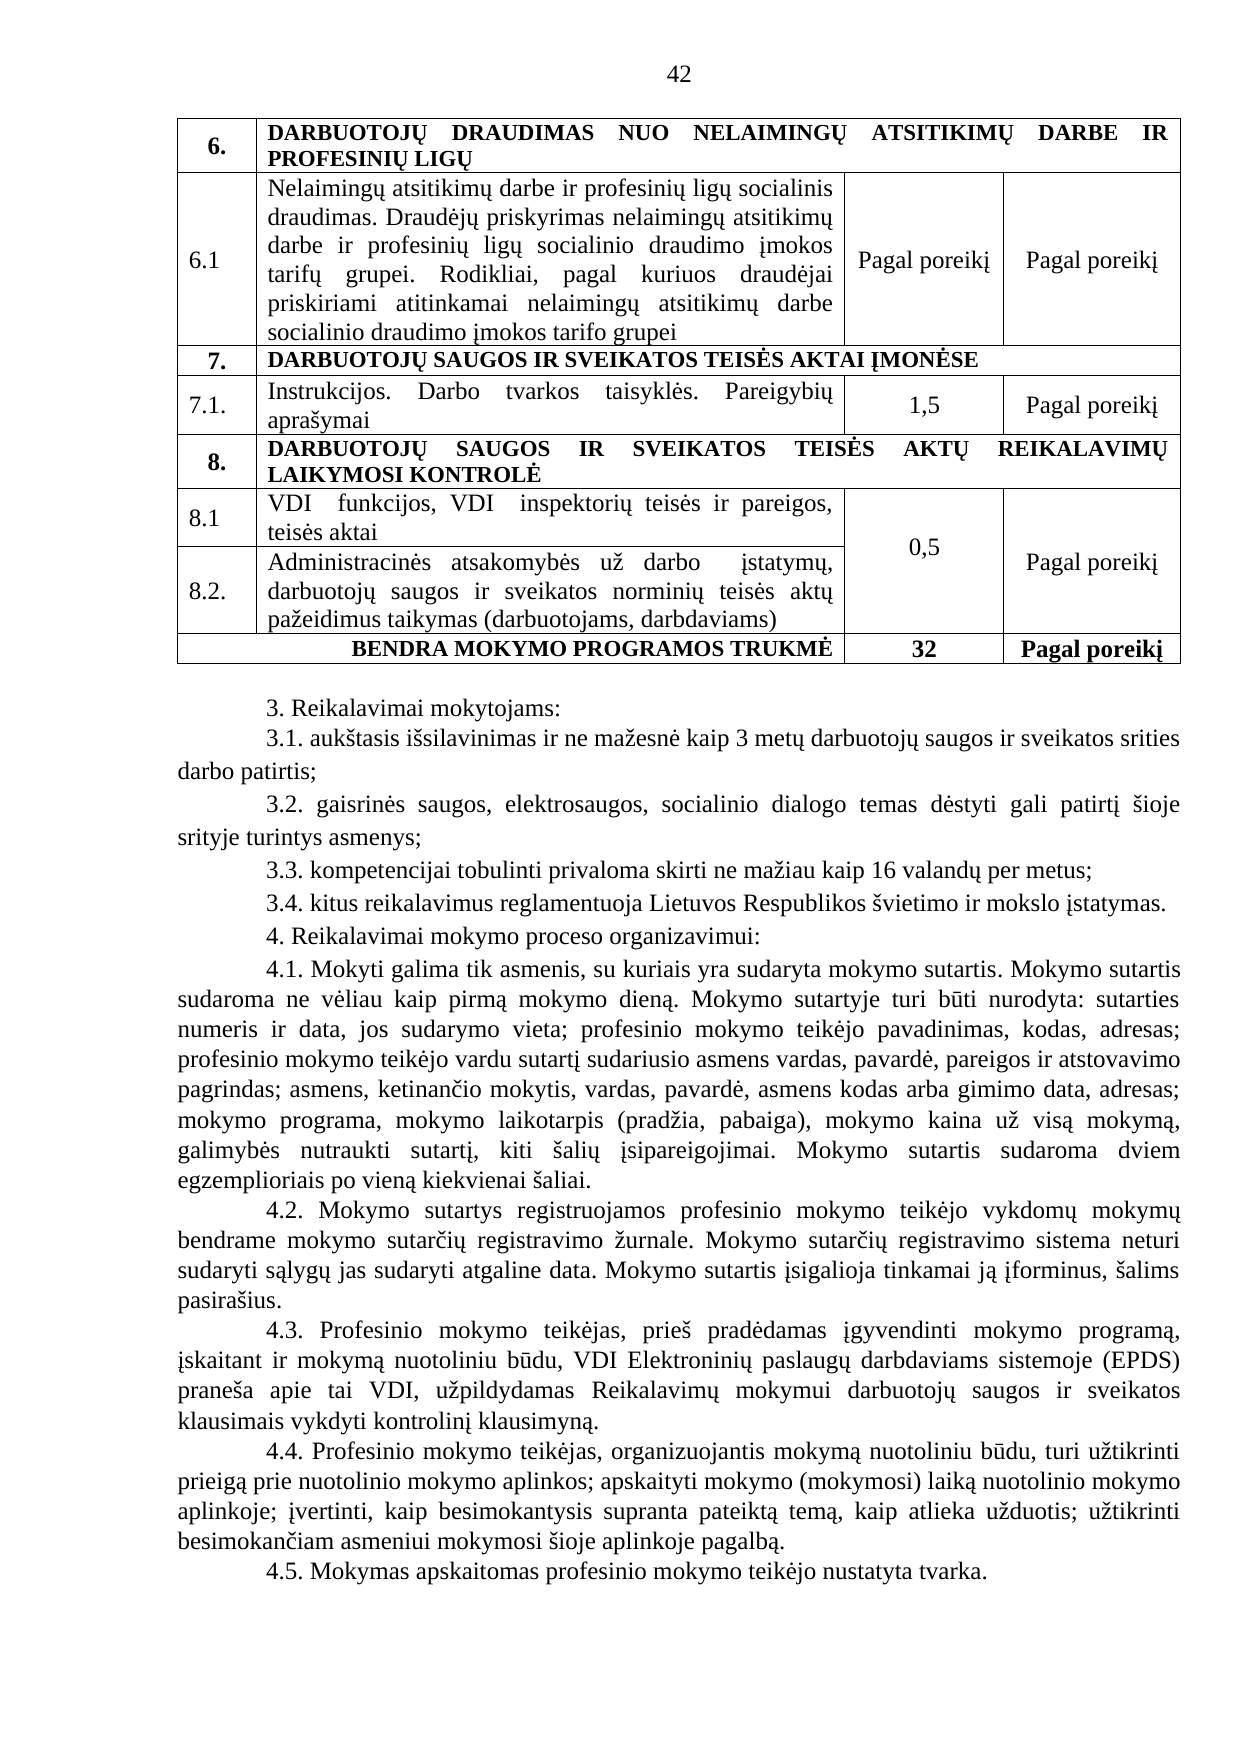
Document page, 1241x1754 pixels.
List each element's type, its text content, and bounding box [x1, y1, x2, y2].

text 4.1. Mokyti galima tik asmenis, su kuriais yra sudaryta mokymo sutartis. Mokymo sutartis sudaroma ne vėliau kaip pirmą mokymo dieną. Mokymo sutartyje turi būti nurodyta: sutarties numeris ir data, jos sudarymo vieta; profesinio mokymo teikėjo pavadinimas, kodas, adresas; profesinio mokymo teikėjo vardu sutartį sudariusio asmens vardas, pavardė, pareigos ir atstovavimo pagrindas; asmens, ketinančio mokytis, vardas, pavardė, asmens kodas arba gimimo data, adresas; mokymo programa, mokymo laikotarpis (pradžia, pabaiga), mokymo kaina už visą mokymą, galimybės nutraukti sutartį, kiti šalių įsipareigojimai. Mokymo sutartis sudaroma dviem egzemplioriais po vieną kiekvienai šaliai. [177, 954, 1181, 1194]
table_cell 8.2. [178, 547, 256, 633]
table_cell DARBUOTOJŲ SAUGOS IR SVEIKATOS TEISĖS AKTAI ĮMONĖSE [257, 346, 1180, 375]
text 4.5. Mokymas apskaitomas profesinio mokymo teikėjo nustatyta tvarka. [177, 1556, 1181, 1585]
text 4. Reikalavimai mokymo proceso organizavimui: [177, 921, 1181, 950]
text 3.3. kompetencijai tobulinti privaloma skirti ne mažiau kaip 16 valandų per metus; [177, 855, 1181, 884]
table_cell 0,5 [845, 489, 1003, 633]
table_cell 8.1 [178, 489, 256, 546]
table_cell Pagal poreikį [1004, 489, 1180, 633]
table_cell Pagal poreikį [1004, 634, 1180, 663]
table_cell 32 [845, 634, 1003, 663]
text 4.2. Mokymo sutartys registruojamos profesinio mokymo teikėjo vykdomų mokymų bendrame mokymo sutarčių registravimo žurnale. Mokymo sutarčių registravimo sistema neturi sudaryti sąlygų jas sudaryti atgaline data. Mokymo sutartis įsigalioja tinkamai ją įforminus, šalims pasirašius. [177, 1195, 1181, 1314]
table_cell Administracinės atsakomybės už darbo įstatymų, darbuotojų saugos ir sveikatos norminių teisės aktų pažeidimus taikymas (darbuotojams, darbdaviams) [257, 547, 844, 633]
table_cell 7.1. [178, 376, 256, 434]
table_cell 8. [178, 435, 256, 487]
text 3. Reikalavimai mokytojams: [177, 693, 1181, 722]
table_cell Pagal poreikį [1004, 376, 1180, 434]
table_cell 1,5 [845, 376, 1003, 434]
table_cell Instrukcijos. Darbo tvarkos taisyklės. Pareigybių aprašymai [257, 376, 844, 434]
table_cell 7. [178, 346, 256, 375]
text 3.1. aukštasis išsilavinimas ir ne mažesnė kaip 3 metų darbuotojų saugos ir sveikatos srities darbo patirtis; [177, 723, 1181, 785]
table_cell Pagal poreikį [1004, 173, 1180, 345]
table_cell 6.1 [178, 173, 256, 345]
table_cell VDI funkcijos, VDI inspektorių teisės ir pareigos, teisės aktai [257, 489, 844, 546]
table_cell Pagal poreikį [845, 173, 1003, 345]
table_cell Nelaimingų atsitikimų darbe ir profesinių ligų socialinis draudimas. Draudėjų priskyrimas nelaimingų atsitikimų darbe ir profesinių ligų socialinio draudimo įmokos tarifų grupei. Rodikliai, pagal kuriuos draudėjai priskiriami atitinkamai nelaimingų atsitikimų darbe socialinio draudimo įmokos tarifo grupei [257, 173, 844, 345]
table_cell BENDRA MOKYMO PROGRAMOS TRUKMĖ [178, 634, 844, 663]
text 4.4. Profesinio mokymo teikėjas, organizuojantis mokymą nuotoliniu būdu, turi užtikrinti prieigą prie nuotolinio mokymo aplinkos; apskaityti mokymo (mokymosi) laiką nuotolinio mokymo aplinkoje; įvertinti, kaip besimokantysis supranta pateiktą temą, kaip atlieka užduotis; užtikrinti besimokančiam asmeniui mokymosi šioje aplinkoje pagalbą. [177, 1436, 1181, 1555]
table_cell DARBUOTOJŲ DRAUDIMAS NUO NELAIMINGŲ ATSITIKIMŲ DARBE IR PROFESINIŲ LIGŲ [257, 119, 1180, 172]
text 4.3. Profesinio mokymo teikėjas, prieš pradėdamas įgyvendinti mokymo programą, įskaitant ir mokymą nuotoliniu būdu, VDI Elektroninių paslaugų darbdaviams sistemoje (EPDS) praneša apie tai VDI, užpildydamas Reikalavimų mokymui darbuotojų saugos ir sveikatos klausimais vykdyti kontrolinį klausimyną. [177, 1315, 1181, 1434]
text 3.2. gaisrinės saugos, elektrosaugos, socialinio dialogo temas dėstyti gali patirtį šioje srityje turintys asmenys; [177, 789, 1181, 851]
table_cell DARBUOTOJŲ SAUGOS IR SVEIKATOS TEISĖS AKTŲ REIKALAVIMŲ LAIKYMOSI KONTROLĖ [257, 435, 1180, 487]
table_cell 6. [178, 119, 256, 172]
text 3.4. kitus reikalavimus reglamentuoja Lietuvos Respublikos švietimo ir mokslo įstatymas. [177, 888, 1181, 917]
